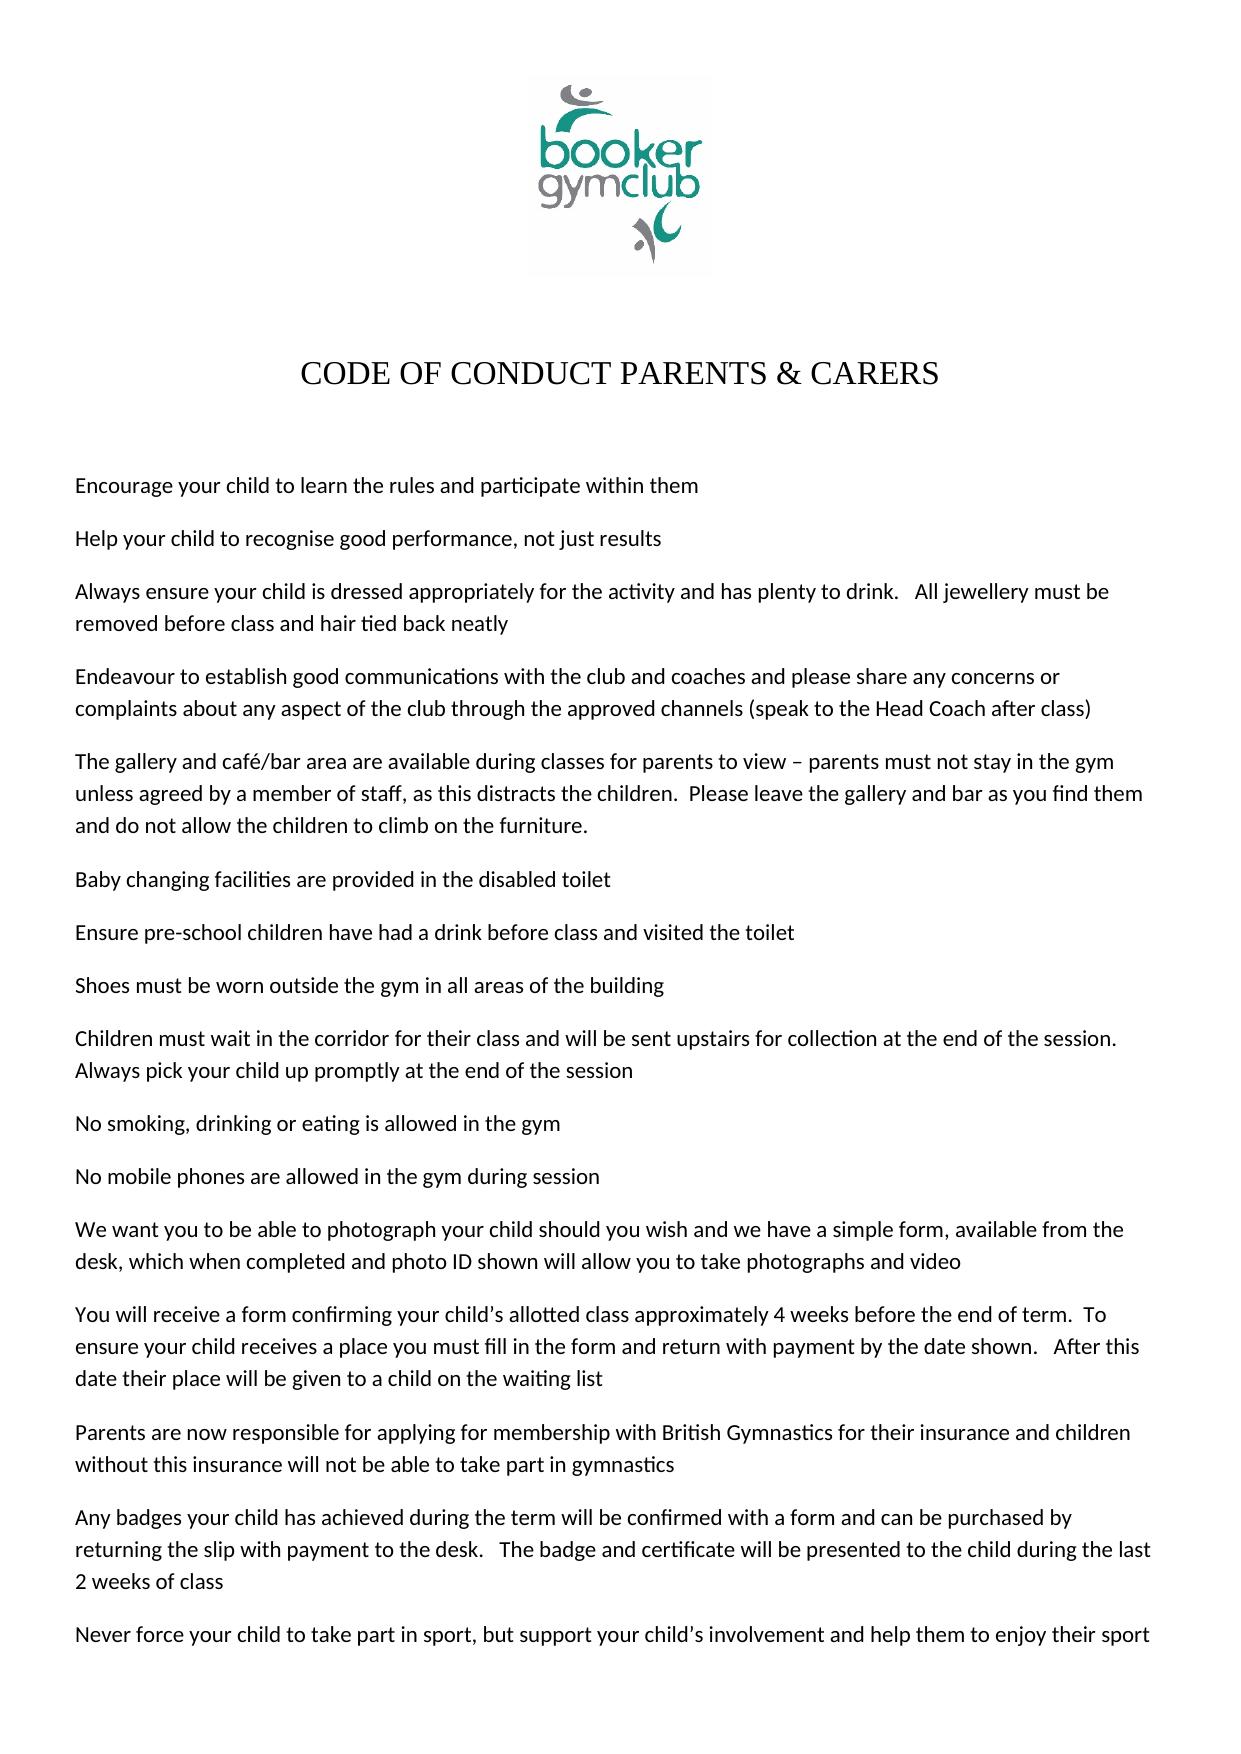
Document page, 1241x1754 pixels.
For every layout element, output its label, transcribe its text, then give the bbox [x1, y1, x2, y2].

text Endeavour to establish good communications with the club and coaches and please share any concerns or complaints about any aspect of the club through the approved channels (speak to the Head Coach after class) [75, 662, 1165, 722]
text The gallery and café/bar area are available during classes for parents to view – parents must not stay in the gym unless agreed by a member of staff, as this distracts the children. Please leave the gallery and bar as you find them and do not allow the children to climb on the furniture. [75, 747, 1165, 840]
text Shoes must be worn outside the gym in all areas of the building [75, 971, 1165, 999]
text Baby changing facilities are provided in the disabled toilet [75, 865, 1165, 893]
text Children must wait in the corridor for their class and will be sent upstairs for collection at the end of the session. Always pick your child up promptly at the end of the session [75, 1024, 1165, 1084]
text No mobile phones are allowed in the gym during session [75, 1162, 1165, 1190]
text No smoking, drinking or eating is allowed in the gym [75, 1109, 1165, 1137]
text Always ensure your child is dressed appropriately for the activity and has plenty to drink. All jewellery must be removed before class and hair tied back neatly [75, 577, 1165, 637]
text We want you to be able to photograph your child should you wish and we have a simple form, available from the desk, which when completed and photo ID shown will allow you to take photographs and video [75, 1215, 1165, 1275]
text Never force your child to take part in sport, but support your child’s involvement and help them to enjoy their sport [75, 1620, 1165, 1648]
text CODE OF CONDUCT PARENTS & CARERS [75, 353, 1165, 391]
text Parents are now responsible for applying for membership with British Gymnastics for their insurance and children without this insurance will not be able to take part in gymnastics [75, 1418, 1165, 1478]
text Encourage your child to learn the rules and participate within them [75, 471, 1165, 499]
text Help your child to recognise good performance, not just results [75, 524, 1165, 552]
text You will receive a form confirming your child’s allotted class approximately 4 weeks before the end of term. To ensure your child receives a place you must fill in the form and return with payment by the date shown. After this date their place will be given to a child on the waiting list [75, 1300, 1165, 1393]
text Any badges your child has achieved during the term will be confirmed with a form and can be purchased by returning the slip with payment to the desk. The badge and certificate will be presented to the child during the last 2 weeks of class [75, 1503, 1165, 1595]
text Ensure pre-school children have had a drink before class and visited the toilet [75, 918, 1165, 946]
